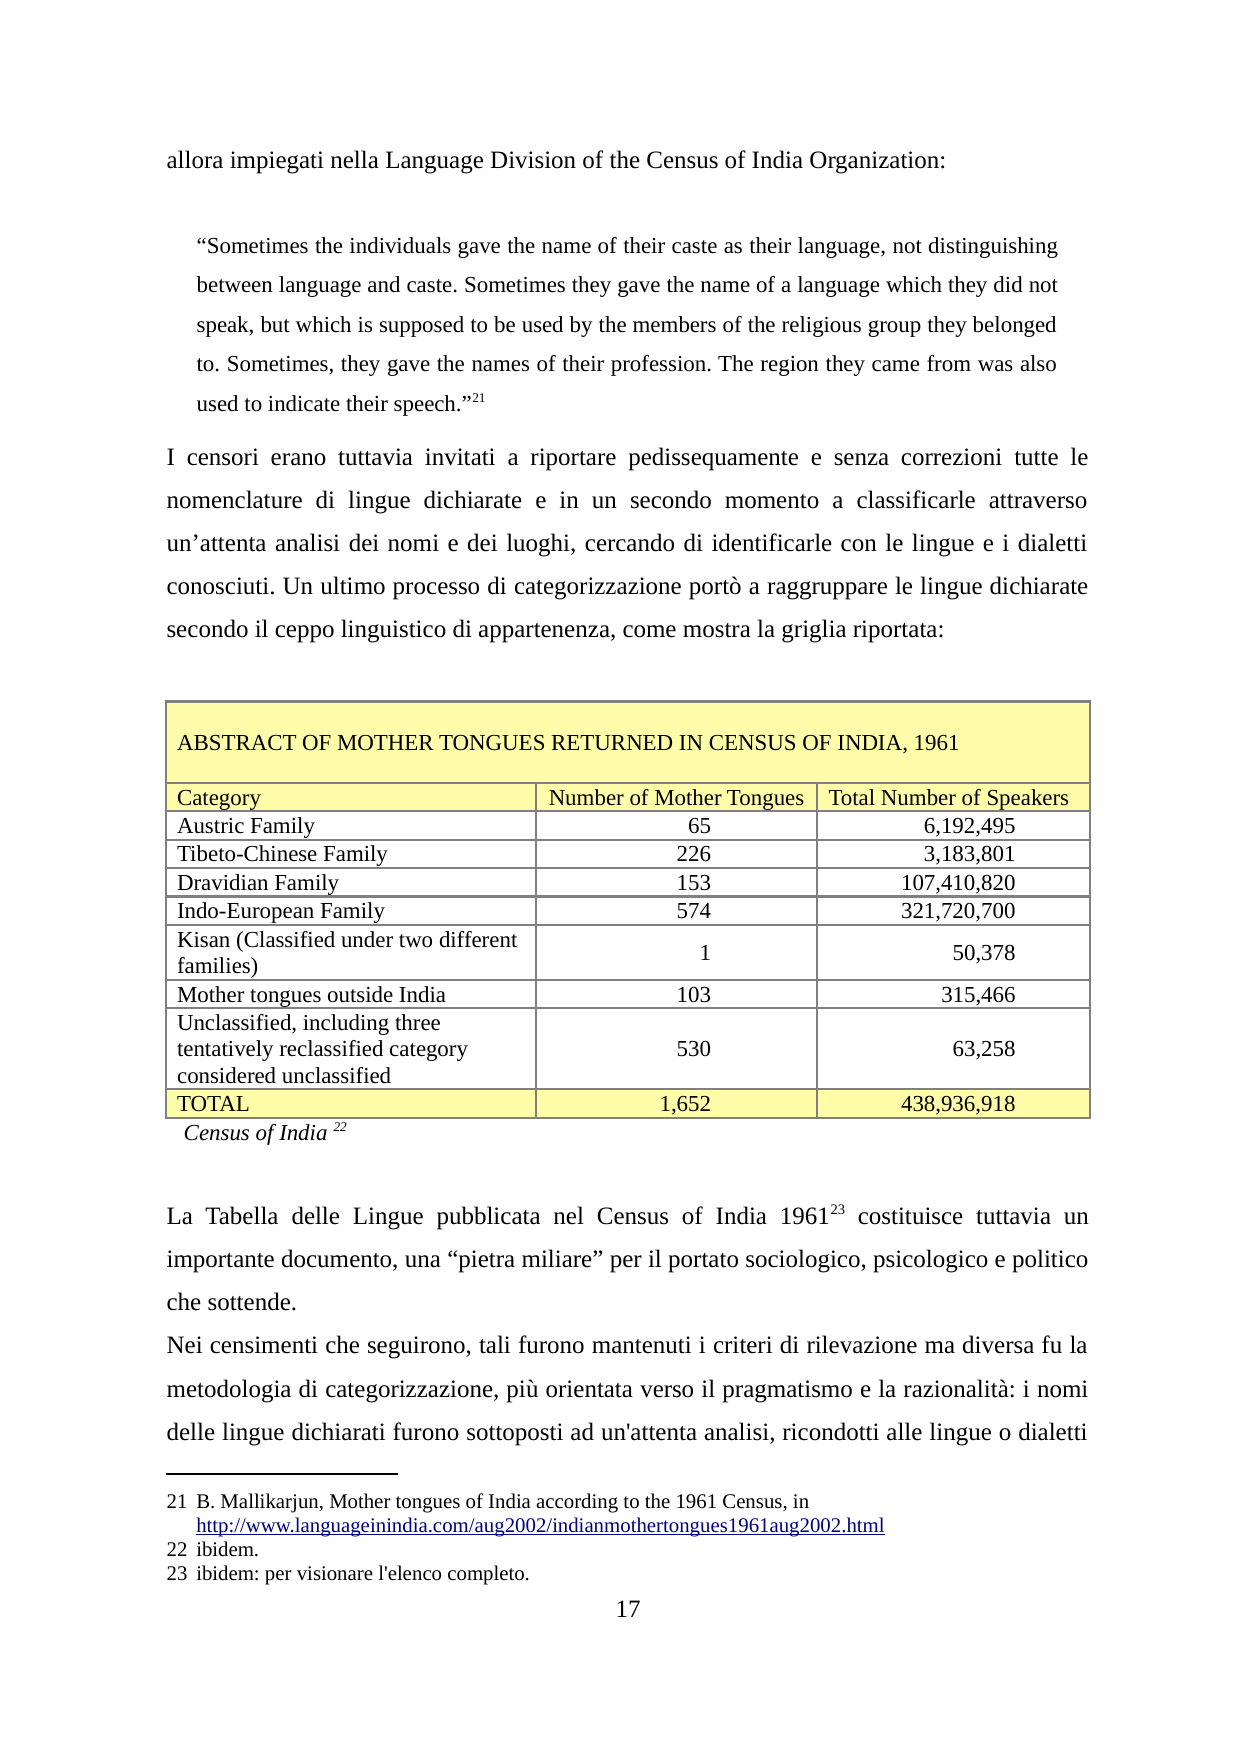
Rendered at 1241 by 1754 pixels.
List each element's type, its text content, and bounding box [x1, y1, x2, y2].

text Census of India [166, 1119, 1089, 1145]
table_cell Mother tongues outside India [167, 981, 535, 1007]
table_cell 321,720,700 [818, 898, 1089, 924]
text “Sometimes the individuals gave the name of their caste as their language, not distinguishing between language and caste. Sometimes they gave the name of a language which they did not speak, but which is supposed to be used by the members of the religious group they belonged to. Sometimes, they gave the names of their profession. The region they came from was also used to indicate their speech.” [196, 232, 1059, 416]
text allora impiegati nella Language Division of the Census of India Organization: [166, 146, 1089, 174]
text Nei censimenti che seguirono, tali furono mantenuti i criteri di rilevazione ma diversa fu la metodologia di categorizzazione, più orientata verso il pragmatismo e la razionalità: i nomi delle lingue dichiarati furono sottoposti ad un'attenta analisi, ricondotti alle lingue o dialetti [166, 1331, 1089, 1446]
table_cell Indo-European Family [167, 898, 535, 924]
table_cell TOTAL [167, 1090, 535, 1117]
table_cell 65 [537, 812, 816, 838]
table_cell 6,192,495 [818, 812, 1089, 838]
table_cell 63,258 [818, 1009, 1089, 1088]
table_cell Number of Mother Tongues [537, 784, 816, 810]
text B. Mallikarjun, Mother tongues of India according to the 1961 Census, in http://www.languageinindia.com/aug2002/indianmothertongues1961aug2002.html [166, 1489, 1089, 1537]
table_cell 103 [537, 981, 816, 1007]
table_cell 1,652 [537, 1090, 816, 1117]
table_cell Dravidian Family [167, 869, 535, 895]
text I censori erano tuttavia invitati a riportare pedissequamente e senza correzioni tutte le nomenclature di lingue dichiarate e in un secondo momento a classificarle attraverso un’attenta analisi dei nomi e dei luoghi, cercando di identificarle con le lingue e i dialetti conosciuti. Un ultimo processo di categorizzazione portò a raggruppare le lingue dichiarate secondo il ceppo linguistico di appartenenza, come mostra la griglia riportata: [166, 442, 1089, 643]
table_cell 3,183,801 [818, 841, 1089, 867]
table_cell Category [167, 784, 535, 810]
table_cell 153 [537, 869, 816, 895]
text La Tabella delle Lingue pubblicata nel Census of India 1961 costituisce tuttavia un importante documento, una “pietra miliare” per il portato sociologico, psicologico e politico che sottende. [166, 1201, 1089, 1316]
table_cell 574 [537, 898, 816, 924]
table_cell 50,378 [818, 926, 1089, 978]
table_cell Total Number of Speakers [818, 784, 1089, 810]
table_cell Tibeto-Chinese Family [167, 841, 535, 867]
table_header ABSTRACT OF MOTHER TONGUES RETURNED IN CENSUS OF INDIA, 1961 [167, 703, 1089, 782]
table_cell Kisan (Classified under two different families) [167, 926, 535, 978]
table_cell 226 [537, 841, 816, 867]
text ibidem. [166, 1537, 1089, 1561]
text ibidem: per visionare l'elenco completo. [166, 1561, 1089, 1585]
table_cell Unclassified, including three tentatively reclassified category considered unclassified [167, 1009, 535, 1088]
table_cell 1 [537, 926, 816, 978]
table_cell 107,410,820 [818, 869, 1089, 895]
table_cell 438,936,918 [818, 1090, 1089, 1117]
table_cell 530 [537, 1009, 816, 1088]
table_cell 315,466 [818, 981, 1089, 1007]
table_cell Austric Family [167, 812, 535, 838]
